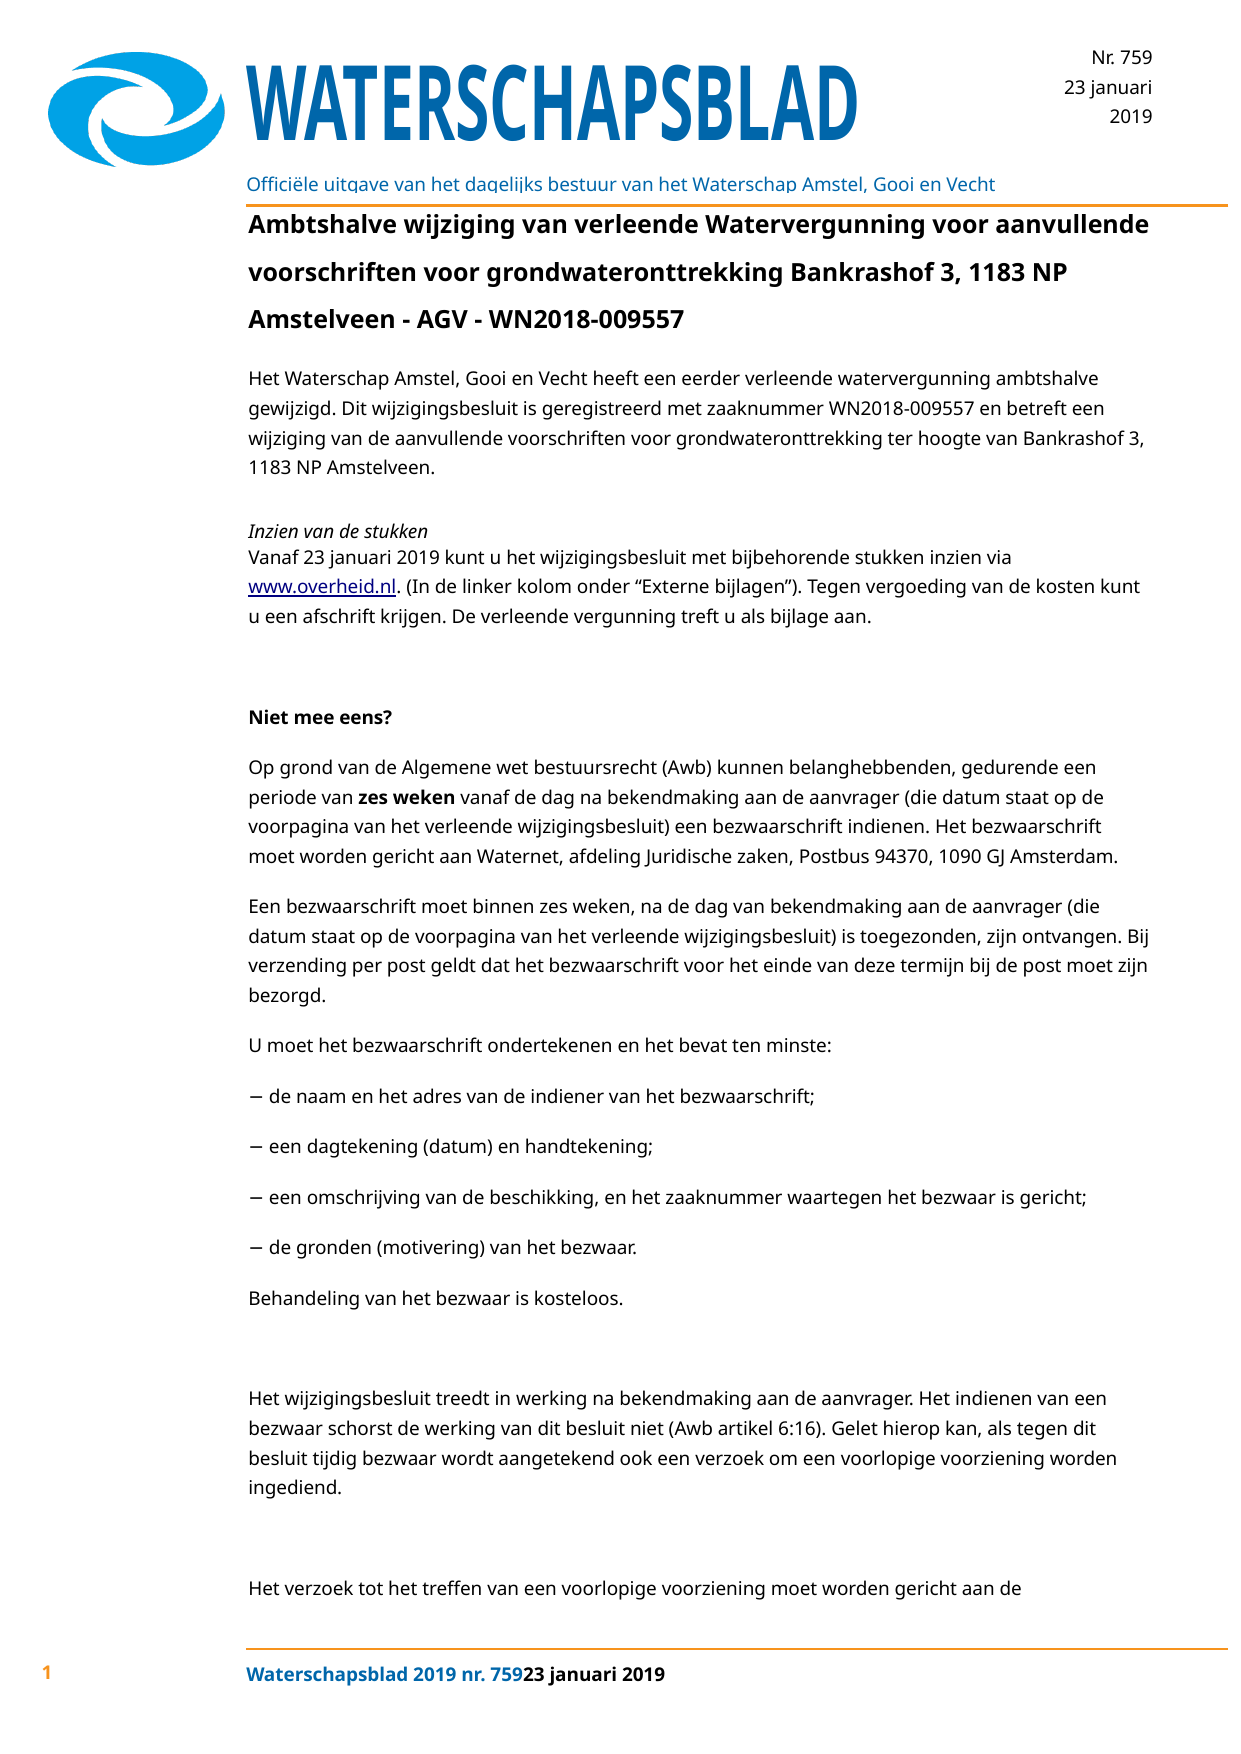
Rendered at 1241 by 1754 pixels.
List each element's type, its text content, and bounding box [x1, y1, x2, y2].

text Het Waterschap Amstel, Gooi en Vecht heeft een eerder verleende watervergunning ambtshalve gewijzigd. Dit wijzigingsbesluit is geregistreerd met zaaknummer WN2018-009557 en betreft een wijziging van de aanvullende voorschriften voor grondwateronttrekking ter hoogte van Bankrashof 3, 1183 NP Amstelveen. [248, 366, 1152, 480]
text − een dagtekening (datum) en handtekening; [248, 1133, 1152, 1159]
text Op grond van de Algemene wet bestuursrecht (Awb) kunnen belanghebbenden, gedurende een periode van zes weken vanaf de dag na bekendmaking aan de aanvrager (die datum staat op de voorpagina van het verleende wijzigingsbesluit) een bezwaarschrift indienen. Het bezwaarschrift moet worden gericht aan Waternet, afdeling Juridische zaken, Postbus 94370, 1090 GJ Amsterdam. [248, 754, 1152, 869]
text Een bezwaarschrift moet binnen zes weken, na de dag van bekendmaking aan de aanvrager (die datum staat op de voorpagina van het verleende wijzigingsbesluit) is toegezonden, zijn ontvangen. Bij verzending per post geldt dat het bezwaarschrift voor het einde van deze termijn bij de post moet zijn bezorgd. [248, 893, 1152, 1008]
text − een omschrijving van de beschikking, en het zaaknummer waartegen het bezwaar is gericht; [248, 1184, 1152, 1210]
text Vanaf 23 januari 2019 kunt u het wijzigingsbesluit met bijbehorende stukken inzien via www.overheid.nl. (In de linker kolom onder “Externe bijlagen”). Tegen vergoeding van de kosten kunt u een afschrift krijgen. De verleende vergunning treft u als bijlage aan. [248, 544, 1152, 629]
text Behandeling van het bezwaar is kosteloos. [248, 1285, 1152, 1311]
text − de gronden (motivering) van het bezwaar. [248, 1234, 1152, 1260]
text Ambtshalve wijziging van verleende Watervergunning voor aanvullende voorschriften voor grondwateronttrekking Bankrashof 3, 1183 NP Amstelveen - AGV - WN2018-009557 [248, 207, 1152, 336]
text Niet mee eens? [248, 704, 1152, 730]
text Inzien van de stukken [248, 518, 1152, 544]
text − de naam en het adres van de indiener van het bezwaarschrift; [248, 1083, 1152, 1109]
text Het wijzigingsbesluit treedt in werking na bekendmaking aan de aanvrager. Het indienen van een bezwaar schorst de werking van dit besluit niet (Awb artikel 6:16). Gelet hierop kan, als tegen dit besluit tijdig bezwaar wordt aangetekend ook een verzoek om een voorlopige voorziening worden ingediend. [248, 1386, 1152, 1500]
text Het verzoek tot het treffen van een voorlopige voorziening moet worden gericht aan de [248, 1575, 1152, 1601]
picture [41, 47, 231, 172]
text U moet het bezwaarschrift ondertekenen en het bevat ten minste: [248, 1033, 1152, 1058]
